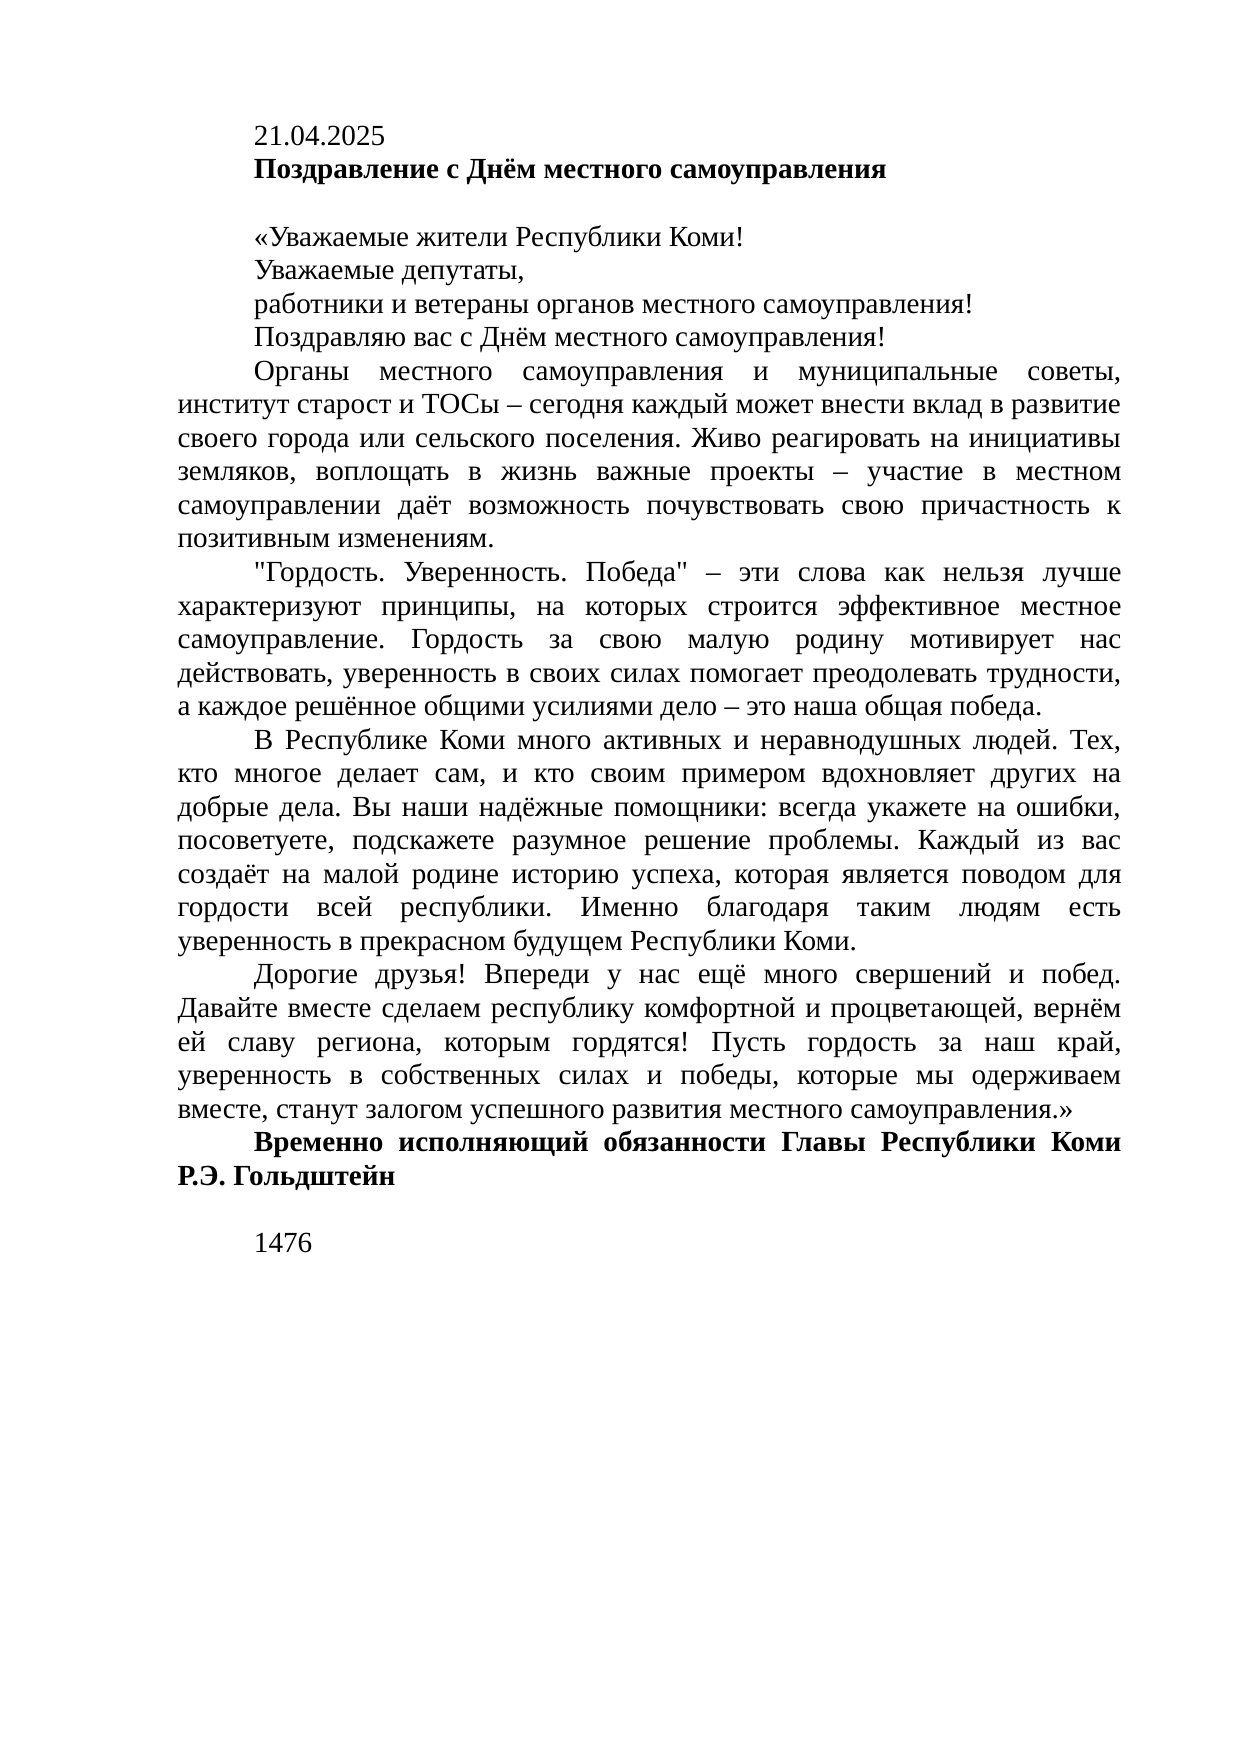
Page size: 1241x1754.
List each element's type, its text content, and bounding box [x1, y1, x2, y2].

text «Уважаемые жители Республики Коми! [177, 219, 1122, 252]
text работники и ветераны органов местного самоуправления! [177, 286, 1122, 319]
text Поздравляю вас с Днём местного самоуправления! [177, 319, 1122, 353]
text Органы местного самоуправления и муниципальные советы, институт старост и ТОСы – сегодня каждый может внести вклад в развитие своего города или сельского поселения. Живо реагировать на инициативы земляков, воплощать в жизнь важные проекты – участие в местном самоуправлении даёт возможность почувствовать свою причастность к позитивным изменениям. [177, 353, 1122, 554]
subtitle Поздравление с Днём местного самоуправления [177, 152, 1122, 185]
text Уважаемые депутаты, [177, 252, 1122, 286]
text Временно исполняющий обязанности Главы Республики Коми Р.Э. Гольдштейн [177, 1124, 1122, 1191]
text 1476 [177, 1225, 1122, 1258]
text "Гордость. Уверенность. Победа" – эти слова как нельзя лучше характеризуют принципы, на которых строится эффективное местное самоуправление. Гордость за свою малую родину мотивирует нас действовать, уверенность в своих силах помогает преодолевать трудности, а каждое решённое общими усилиями дело – это наша общая победа. [177, 554, 1122, 722]
text В Республике Коми много активных и неравнодушных людей. Тех, кто многое делает сам, и кто своим примером вдохновляет других на добрые дела. Вы наши надёжные помощники: всегда укажете на ошибки, посоветуете, подскажете разумное решение проблемы. Каждый из вас создаёт на малой родине историю успеха, которая является поводом для гордости всей республики. Именно благодаря таким людям есть уверенность в прекрасном будущем Республики Коми. [177, 722, 1122, 957]
subtitle 21.04.2025 [177, 118, 1122, 152]
text Дорогие друзья! Впереди у нас ещё много свершений и побед. Давайте вместе сделаем республику комфортной и процветающей, вернём ей славу региона, которым гордятся! Пусть гордость за наш край, уверенность в собственных силах и победы, которые мы одерживаем вместе, станут залогом успешного развития местного самоуправления.» [177, 957, 1122, 1124]
